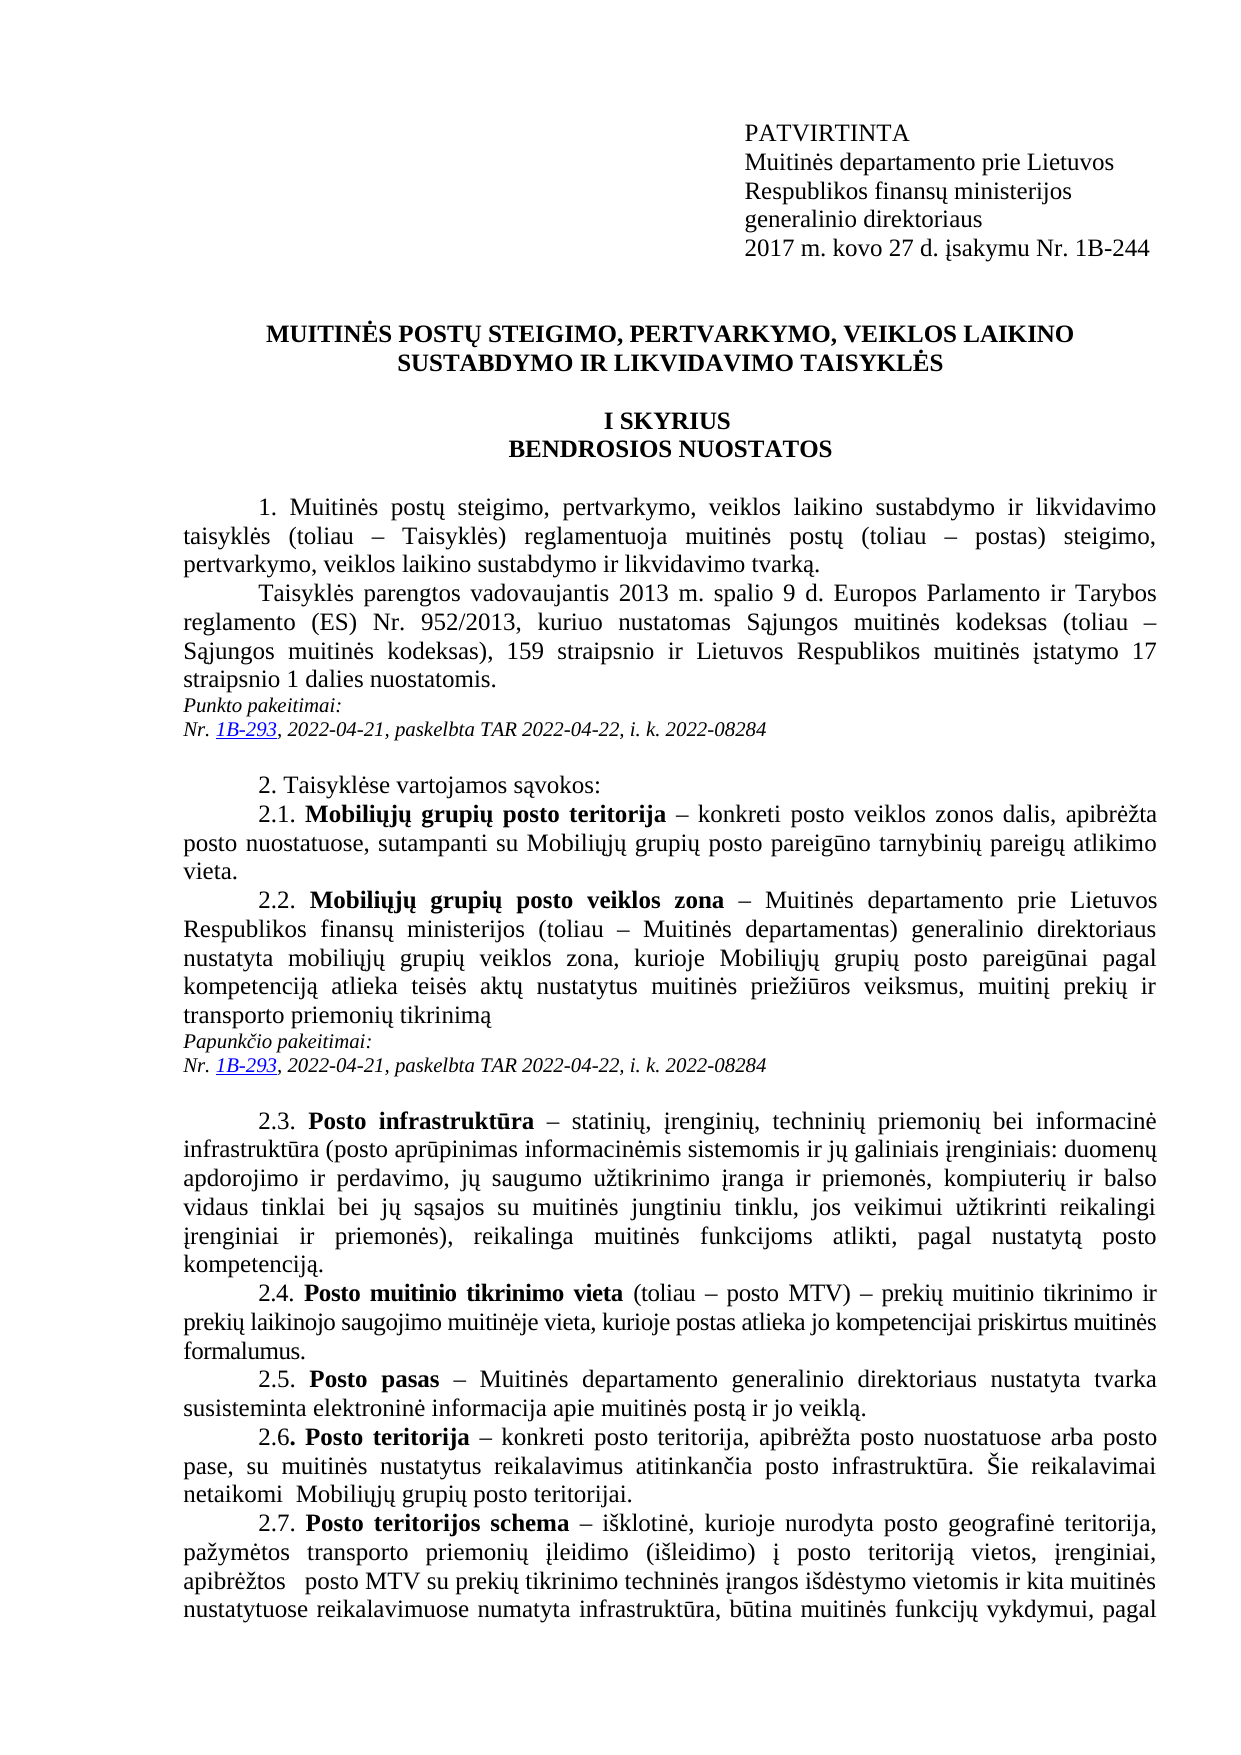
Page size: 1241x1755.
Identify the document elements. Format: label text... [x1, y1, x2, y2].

subtitle generalinio direktoriaus [744, 204, 1158, 233]
text Nr. 1B-293, 2022-04-21, paskelbta TAR 2022-04-22, i. k. 2022-08284 [183, 717, 1158, 741]
text I SKYRIUS [183, 406, 1158, 434]
subtitle 2017 m. kovo 27 d. įsakymu Nr. 1B-244 [744, 233, 1172, 262]
subtitle Muitinės departamento prie Lietuvos [744, 147, 1158, 176]
text 2.3. Posto infrastruktūra – statinių, įrenginių, techninių priemonių bei informacinė infrastruktūra (posto aprūpinimas informacinėmis sistemomis ir jų galiniais įrenginiais: duomenų apdorojimo ir perdavimo, jų saugumo užtikrinimo įranga ir priemonės, kompiuterių ir balso vidaus tinklai bei jų sąsajos su muitinės jungtiniu tinklu, jos veikimui užtikrinti reikalingi įrenginiai ir priemonės), reikalinga muitinės funkcijoms atlikti, pagal nustatytą posto kompetenciją. [183, 1106, 1158, 1278]
text MUITINĖS POSTŲ STEIGIMO, PERTVARKYMO, VEIKLOS LAIKINO SUSTABDYMO IR LIKVIDAVIMO TAISYKLĖS [183, 319, 1158, 377]
text 1. Muitinės postų steigimo, pertvarkymo, veiklos laikino sustabdymo ir likvidavimo taisyklės (toliau – Taisyklės) reglamentuoja muitinės postų (toliau – postas) steigimo, pertvarkymo, veiklos laikino sustabdymo ir likvidavimo tvarką. [183, 492, 1158, 578]
text 2. Taisyklėse vartojamos sąvokos: [183, 770, 1158, 799]
text 2.7. Posto teritorijos schema – išklotinė, kurioje nurodyta posto geografinė teritorija, pažymėtos transporto priemonių įleidimo (išleidimo) į posto teritoriją vietos, įrenginiai, apibrėžtos posto MTV su prekių tikrinimo techninės įrangos išdėstymo vietomis ir kita muitinės nustatytuose reikalavimuose numatyta infrastruktūra, būtina muitinės funkcijų vykdymui, pagal [183, 1508, 1158, 1623]
text 2.6. Posto teritorija – konkreti posto teritorija, apibrėžta posto nuostatuose arba posto pase, su muitinės nustatytus reikalavimus atitinkančia posto infrastruktūra. Šie reikalavimai netaikomi Mobiliųjų grupių posto teritorijai. [183, 1422, 1158, 1508]
text Punkto pakeitimai: [183, 693, 1158, 717]
text 2.5. Posto pasas – Muitinės departamento generalinio direktoriaus nustatyta tvarka susisteminta elektroninė informacija apie muitinės postą ir jo veiklą. [183, 1364, 1158, 1422]
text 2.1. Mobiliųjų grupių posto teritorija – konkreti posto veiklos zonos dalis, apibrėžta posto nuostatuose, sutampanti su Mobiliųjų grupių posto pareigūno tarnybinių pareigų atlikimo vieta. [183, 799, 1158, 885]
text 2.2. Mobiliųjų grupių posto veiklos zona – Muitinės departamento prie Lietuvos Respublikos finansų ministerijos (toliau – Muitinės departamentas) generalinio direktoriaus nustatyta mobiliųjų grupių veiklos zona, kurioje Mobiliųjų grupių posto pareigūnai pagal kompetenciją atlieka teisės aktų nustatytus muitinės priežiūros veiksmus, muitinį prekių ir transporto priemonių tikrinimą [183, 885, 1158, 1029]
text BENDROSIOS NUOSTATOS [183, 434, 1158, 463]
text Taisyklės parengtos vadovaujantis 2013 m. spalio 9 d. Europos Parlamento ir Tarybos reglamento (ES) Nr. 952/2013, kuriuo nustatomas Sąjungos muitinės kodeksas (toliau – Sąjungos muitinės kodeksas), 159 straipsnio ir Lietuvos Respublikos muitinės įstatymo 17 straipsnio 1 dalies nuostatomis. [183, 578, 1158, 693]
subtitle PATVIRTINTA [744, 118, 1158, 147]
text Papunkčio pakeitimai: [183, 1029, 1158, 1053]
text Nr. 1B-293, 2022-04-21, paskelbta TAR 2022-04-22, i. k. 2022-08284 [183, 1053, 1158, 1077]
subtitle Respublikos finansų ministerijos [744, 176, 1158, 204]
text 2.4. Posto muitinio tikrinimo vieta (toliau – posto MTV) – prekių muitinio tikrinimo ir prekių laikinojo saugojimo muitinėje vieta, kurioje postas atlieka jo kompetencijai priskirtus muitinės formalumus. [183, 1278, 1158, 1364]
